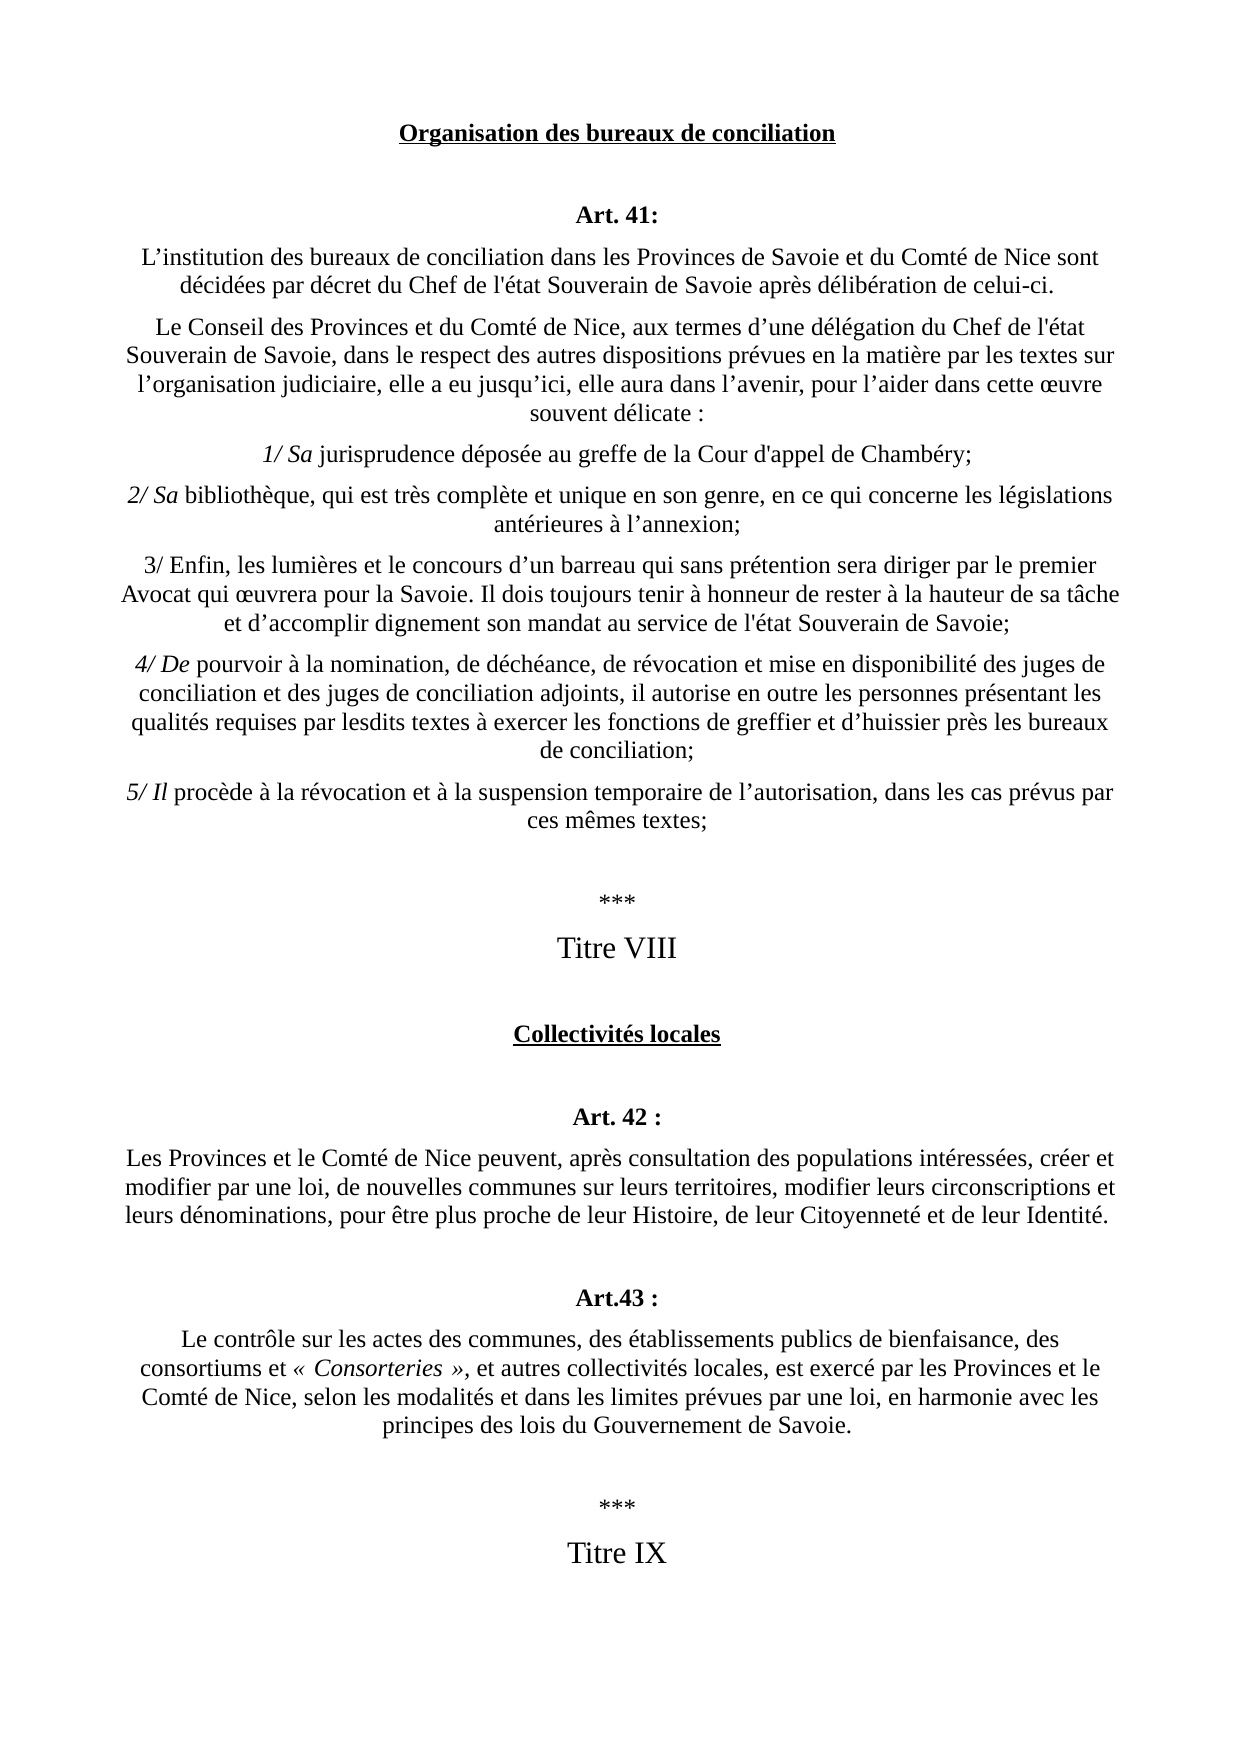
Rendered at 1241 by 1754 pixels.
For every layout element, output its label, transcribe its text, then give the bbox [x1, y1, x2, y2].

text *** [118, 888, 1122, 917]
text 4/ De pourvoir à la nomination, de déchéance, de révocation et mise en disponibilité des juges de conciliation et des juges de conciliation adjoints, il autorise en outre les personnes présentant les qualités requises par lesdits textes à exercer les fonctions de greffier et d’huissier près les bureaux de conciliation; [118, 649, 1122, 764]
text L’institution des bureaux de conciliation dans les Provinces de Savoie et du Comté de Nice sont décidées par décret du Chef de l'état Souverain de Savoie après délibération de celui-ci. [118, 242, 1122, 299]
text *** [118, 1493, 1122, 1522]
text Organisation des bureaux de conciliation [118, 118, 1122, 147]
text 1/ Sa jurisprudence déposée au greffe de la Cour d'appel de Chambéry; [118, 439, 1122, 468]
text 5/ Il procède à la révocation et à la suspension temporaire de l’autorisation, dans les cas prévus par ces mêmes textes; [118, 777, 1122, 834]
text Art. 42 : [118, 1102, 1122, 1130]
text Collectivités locales [118, 1019, 1122, 1048]
text Art.43 : [118, 1283, 1122, 1312]
text Les Provinces et le Comté de Nice peuvent, après consultation des populations intéressées, créer et modifier par une loi, de nouvelles communes sur leurs territoires, modifier leurs circonscriptions et leurs dénominations, pour être plus proche de leur Histoire, de leur Citoyenneté et de leur Identité. [118, 1143, 1122, 1229]
text Le Conseil des Provinces et du Comté de Nice, aux termes d’une délégation du Chef de l'état Souverain de Savoie, dans le respect des autres dispositions prévues en la matière par les textes sur l’organisation judiciaire, elle a eu jusqu’ici, elle aura dans l’avenir, pour l’aider dans cette œuvre souvent délicate : [118, 312, 1122, 427]
text 3/ Enfin, les lumières et le concours d’un barreau qui sans prétention sera diriger par le premier Avocat qui œuvrera pour la Savoie. Il dois toujours tenir à honneur de rester à la hauteur de sa tâche et d’accomplir dignement son mandat au service de l'état Souverain de Savoie; [118, 551, 1122, 637]
text Titre IX [118, 1534, 1122, 1570]
text Titre VIII [118, 929, 1122, 965]
text Art. 41: [118, 201, 1122, 229]
text 2/ Sa bibliothèque, qui est très complète et unique en son genre, en ce qui concerne les législations antérieures à l’annexion; [118, 481, 1122, 538]
text Le contrôle sur les actes des communes, des établissements publics de bienfaisance, des consortiums et « Consorteries », et autres collectivités locales, est exercé par les Provinces et le Comté de Nice, selon les modalités et dans les limites prévues par une loi, en harmonie avec les principes des lois du Gouvernement de Savoie. [118, 1324, 1122, 1439]
